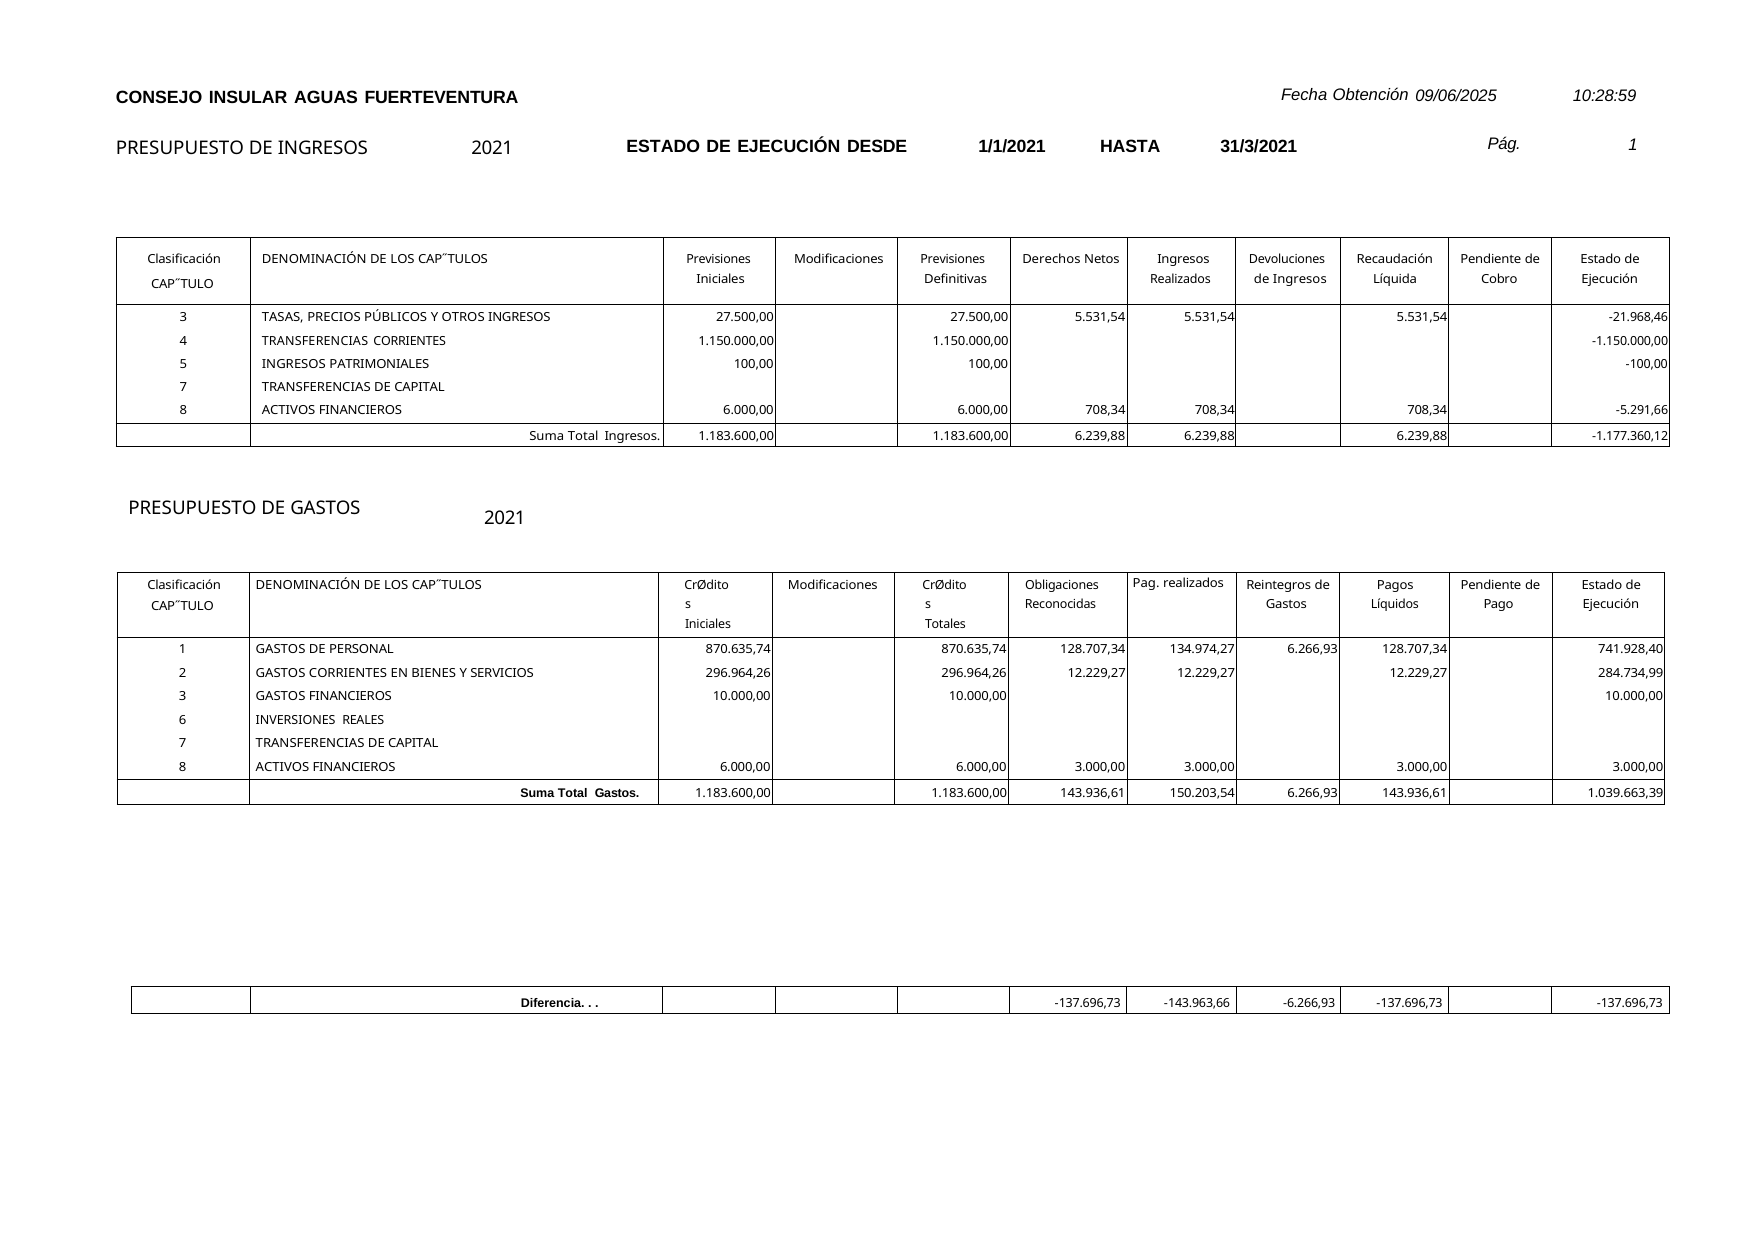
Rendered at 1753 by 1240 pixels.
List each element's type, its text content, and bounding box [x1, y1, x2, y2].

table_cell [1237, 752, 1339, 779]
table_cell [659, 705, 772, 729]
table_cell 1.183.600,00 [898, 424, 1010, 446]
table_cell 8 [117, 396, 250, 423]
table_cell [1237, 705, 1339, 729]
table_cell 5.531,54 [1011, 305, 1127, 327]
table_cell [895, 705, 1008, 729]
table_cell 3.000,00 [1340, 752, 1449, 779]
table_header Pendiente de Cobro [1449, 238, 1551, 304]
table_cell 1.183.600,00 [659, 780, 772, 804]
table_header Obligaciones Reconocidas [1009, 573, 1127, 637]
table_cell [1553, 705, 1664, 729]
table_cell 3.000,00 [1128, 752, 1236, 779]
table_cell -1.150.000,00 [1552, 327, 1669, 350]
table_cell [1340, 705, 1449, 729]
table_cell 27.500,00 [664, 305, 775, 327]
table_cell [1236, 305, 1340, 423]
table_cell 6.239,88 [1011, 424, 1127, 446]
table_cell [1011, 373, 1127, 396]
table_cell [1237, 658, 1339, 682]
table_cell [1128, 729, 1236, 752]
table_cell 6 [118, 705, 249, 729]
table_cell 1.150.000,00 [898, 327, 1010, 350]
table_cell 296.964,26 [895, 658, 1008, 682]
table_cell [1009, 705, 1127, 729]
table_cell INGRESOS PATRIMONIALES [251, 350, 663, 373]
table_cell 6.000,00 [895, 752, 1008, 779]
table_cell 1 [118, 638, 249, 658]
table_cell 143.936,61 [1009, 780, 1127, 804]
table_header Ingresos Realizados [1128, 238, 1235, 304]
table_cell -5.291,66 [1552, 396, 1669, 423]
table_cell 150.203,54 [1128, 780, 1236, 804]
table_header Modificaciones [773, 573, 894, 637]
table_cell 128.707,34 [1340, 638, 1449, 658]
table_cell 7 [117, 373, 250, 396]
table_cell [1341, 373, 1448, 396]
table_cell 6.000,00 [664, 396, 775, 423]
table_cell [659, 729, 772, 752]
table_cell [1450, 780, 1552, 804]
table_cell 6.239,88 [1128, 424, 1235, 446]
table_header Pagos Líquidos [1340, 573, 1449, 637]
table_cell [1340, 682, 1449, 705]
table_cell [118, 780, 249, 804]
table_header Pendiente de Pago [1450, 573, 1552, 637]
table_cell 870.635,74 [659, 638, 772, 658]
table_cell 5.531,54 [1128, 305, 1235, 327]
table_cell 3.000,00 [1553, 752, 1664, 779]
table_header Derechos Netos [1011, 238, 1127, 304]
table_cell 6.266,93 [1237, 780, 1339, 804]
table_cell [1237, 729, 1339, 752]
table_cell [117, 424, 250, 446]
table_cell [1128, 705, 1236, 729]
table_cell [1128, 327, 1235, 350]
table_cell [773, 638, 894, 779]
table_cell 6.239,88 [1341, 424, 1448, 446]
table_header Clasificación CAP˝TULO [117, 238, 250, 304]
table_cell [773, 780, 894, 804]
table_cell INVERSIONES REALES [250, 705, 658, 729]
table_cell 4 [117, 327, 250, 350]
table_cell 12.229,27 [1128, 658, 1236, 682]
table_cell 1.150.000,00 [664, 327, 775, 350]
table_cell 6.000,00 [898, 396, 1010, 423]
table_header Estado de Ejecución [1552, 238, 1669, 304]
table_cell Suma Total Gastos. [250, 780, 658, 804]
table_header Devoluciones de Ingresos [1236, 238, 1340, 304]
table_cell 7 [118, 729, 249, 752]
table_cell [1128, 350, 1235, 373]
table_cell -1.177.360,12 [1552, 424, 1669, 446]
table_cell 1.183.600,00 [664, 424, 775, 446]
table_cell TRANSFERENCIAS DE CAPITAL [250, 729, 658, 752]
table_cell TRANSFERENCIAS DE CAPITAL [251, 373, 663, 396]
table_cell [1128, 373, 1235, 396]
table_cell [1011, 327, 1127, 350]
table_cell 708,34 [1128, 396, 1235, 423]
table_header Pag. realizados [1128, 573, 1236, 637]
table_cell [1552, 373, 1669, 396]
table_header Clasificación CAP˝TULO [118, 573, 249, 637]
table_cell 741.928,40 [1553, 638, 1664, 658]
table_cell [664, 373, 775, 396]
table_cell [1450, 638, 1552, 779]
table_cell 1.039.663,39 [1553, 780, 1664, 804]
table_cell [1340, 729, 1449, 752]
table_cell TRANSFERENCIAS CORRIENTES [251, 327, 663, 350]
table_cell [895, 729, 1008, 752]
table_cell 10.000,00 [659, 682, 772, 705]
table_cell 6.000,00 [659, 752, 772, 779]
table_cell 128.707,34 [1009, 638, 1127, 658]
table_header Estado de Ejecución [1553, 573, 1664, 637]
table_cell 5 [117, 350, 250, 373]
table_cell GASTOS CORRIENTES EN BIENES Y SERVICIOS [250, 658, 658, 682]
table_header Previsiones Iniciales [664, 238, 775, 304]
table_cell TASAS, PRECIOS PÚBLICOS Y OTROS INGRESOS [251, 305, 663, 327]
table_cell 12.229,27 [1340, 658, 1449, 682]
table_cell 27.500,00 [898, 305, 1010, 327]
table_cell 100,00 [664, 350, 775, 373]
table_cell 1.183.600,00 [895, 780, 1008, 804]
table_cell -21.968,46 [1552, 305, 1669, 327]
table_cell GASTOS DE PERSONAL [250, 638, 658, 658]
table_cell -100,00 [1552, 350, 1669, 373]
text 2021 [484, 504, 1678, 530]
table_cell 870.635,74 [895, 638, 1008, 658]
table_cell 296.964,26 [659, 658, 772, 682]
table_header Modificaciones [776, 238, 897, 304]
table_cell 10.000,00 [895, 682, 1008, 705]
table_cell 100,00 [898, 350, 1010, 373]
table_cell [1009, 682, 1127, 705]
table_cell ACTIVOS FINANCIEROS [250, 752, 658, 779]
table_cell [1237, 682, 1339, 705]
table_cell [1341, 350, 1448, 373]
table_header CrØditos Totales [895, 573, 1008, 637]
table_header Recaudación Líquida [1341, 238, 1448, 304]
subtitle PRESUPUESTO DE GASTOS [128, 494, 387, 520]
table_cell 708,34 [1341, 396, 1448, 423]
table_cell 12.229,27 [1009, 658, 1127, 682]
table_cell 284.734,99 [1553, 658, 1664, 682]
table_cell [1236, 424, 1340, 446]
table_cell 5.531,54 [1341, 305, 1448, 327]
table_cell GASTOS FINANCIEROS [250, 682, 658, 705]
table_cell [1449, 424, 1551, 446]
table_cell 708,34 [1011, 396, 1127, 423]
table_cell [1449, 305, 1551, 423]
table_cell [1341, 327, 1448, 350]
table_cell ACTIVOS FINANCIEROS [251, 396, 663, 423]
table_cell 134.974,27 [1128, 638, 1236, 658]
table_cell 3 [118, 682, 249, 705]
table_cell [776, 305, 897, 423]
table_cell 143.936,61 [1340, 780, 1449, 804]
table_cell [1553, 729, 1664, 752]
table_cell 8 [118, 752, 249, 779]
table_cell [1128, 682, 1236, 705]
table_cell 2 [118, 658, 249, 682]
table_cell 3.000,00 [1009, 752, 1127, 779]
table_cell Suma Total Ingresos. [251, 424, 663, 446]
table_header DENOMINACIÓN DE LOS CAP˝TULOS [251, 238, 663, 304]
table_cell 3 [117, 305, 250, 327]
table_cell [898, 373, 1010, 396]
table_cell 10.000,00 [1553, 682, 1664, 705]
table_header Reintegros de Gastos [1237, 573, 1339, 637]
table_header CrØditos Iniciales [659, 573, 772, 637]
table_cell [776, 424, 897, 446]
table_cell [1009, 729, 1127, 752]
table_cell [1011, 350, 1127, 373]
table_header DENOMINACIÓN DE LOS CAP˝TULOS [250, 573, 658, 637]
table_header Previsiones Definitivas [898, 238, 1010, 304]
table_cell 6.266,93 [1237, 638, 1339, 658]
